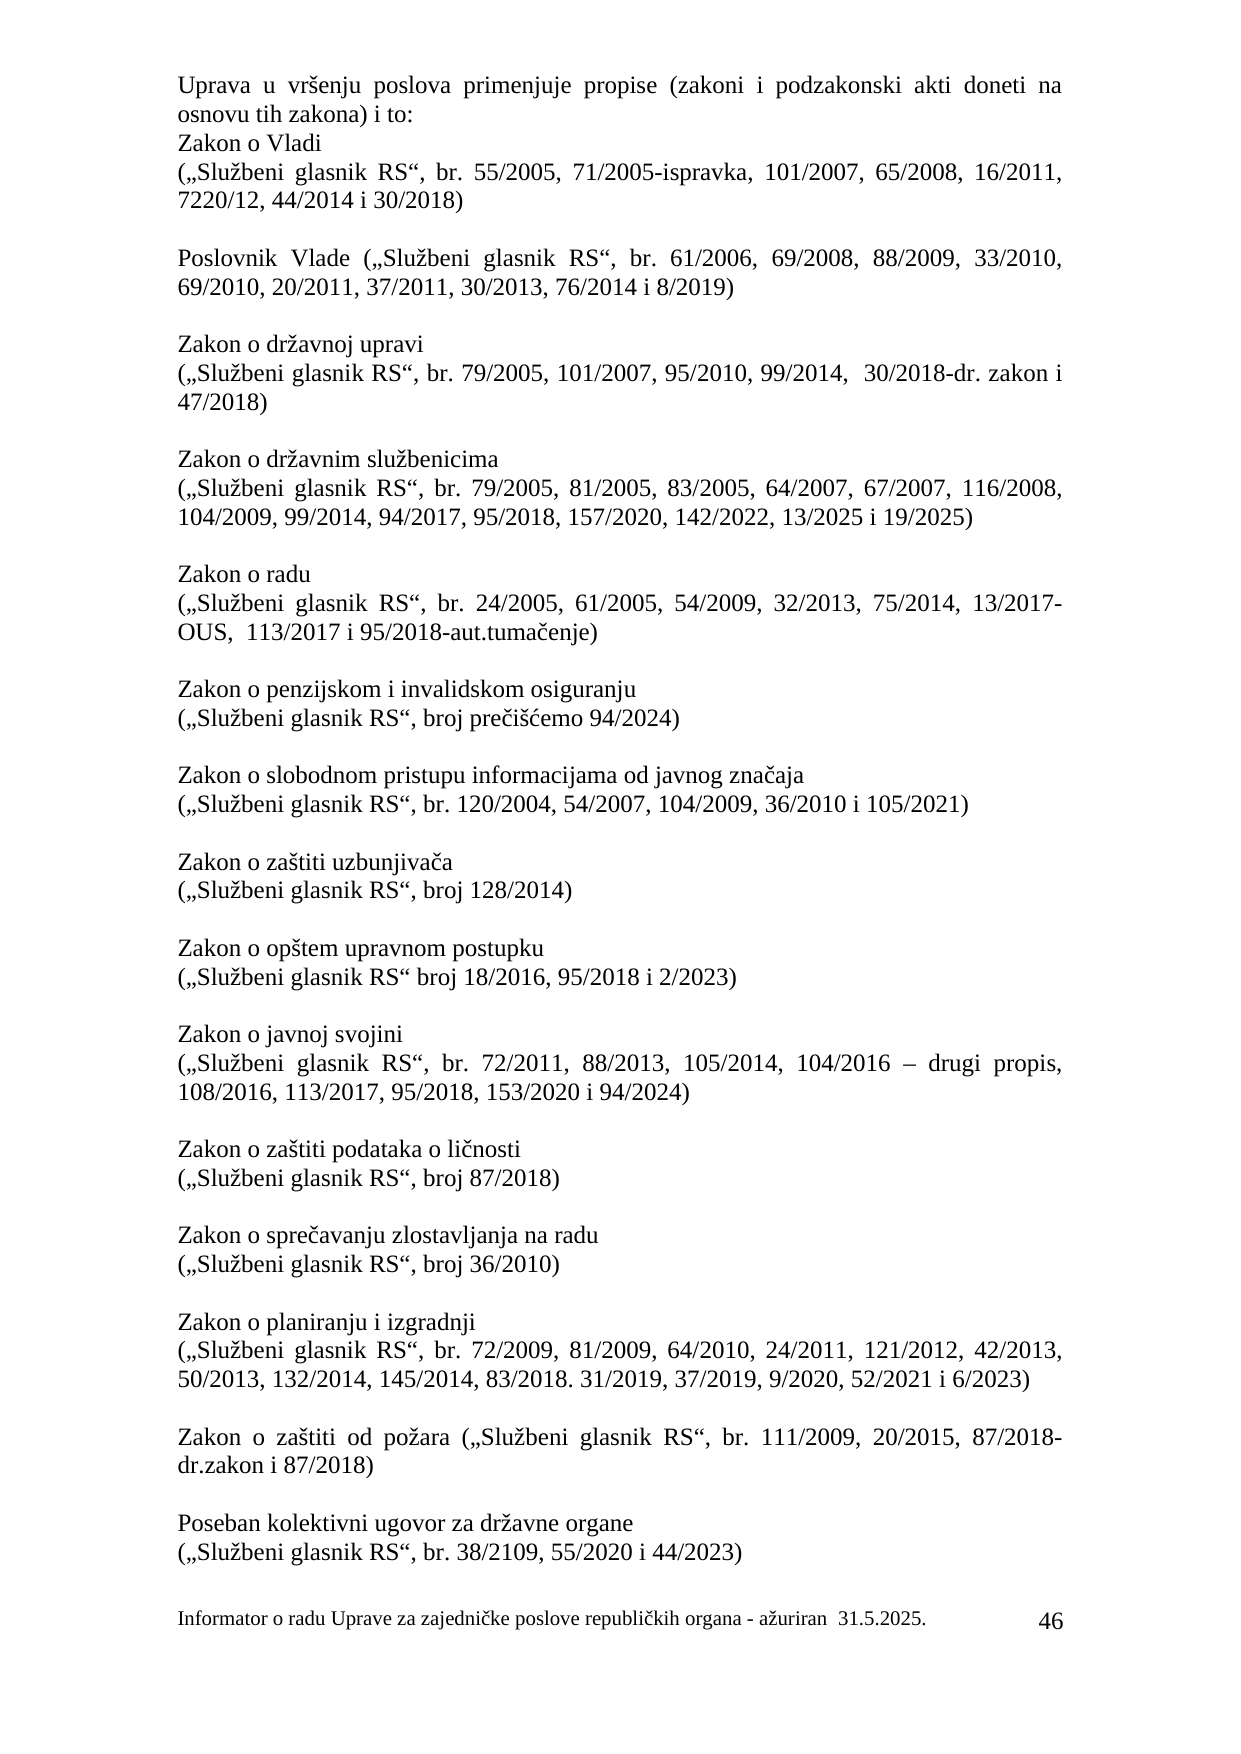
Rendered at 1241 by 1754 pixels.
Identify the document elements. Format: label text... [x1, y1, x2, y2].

text („Službeni glasnik RS“, br. 38/2109, 55/2020 i 44/2023) [177, 1537, 1063, 1565]
text („Službeni glasnik RS“, br. 79/2005, 101/2007, 95/2010, 99/2014, 30/2018-dr. zakon i 47/2018) [177, 358, 1063, 415]
text Zakon o javnoj svojini [177, 1019, 1063, 1048]
text Uprava u vršenju poslova primenjuje propise (zakoni i podzakonski akti doneti na osnovu tih zakona) i to: [177, 70, 1063, 128]
text Zakon o planiranju i izgradnji [177, 1307, 1063, 1335]
text („Službeni glasnik RS“, broj 87/2018) [177, 1163, 1063, 1192]
text („Službeni glasnik RS“, br. 79/2005, 81/2005, 83/2005, 64/2007, 67/2007, 116/2008, 104/2009, 99/2014, 94/2017, 95/2018, 157/2020, 142/2022, 13/2025 i 19/2025) [177, 473, 1063, 530]
text („Službeni glasnik RS“, br. 72/2011, 88/2013, 105/2014, 104/2016 – drugi propis, 108/2016, 113/2017, 95/2018, 153/2020 i 94/2024) [177, 1048, 1063, 1105]
text („Službeni glasnik RS“, broj prečišćemo 94/2024) [177, 703, 1063, 732]
text Zakon o zaštiti od požara („Službeni glasnik RS“, br. 111/2009, 20/2015, 87/2018-dr.zakon i 87/2018) [177, 1422, 1063, 1479]
text Zakon o zaštiti podataka o ličnosti [177, 1134, 1063, 1163]
text („Službeni glasnik RS“, br. 120/2004, 54/2007, 104/2009, 36/2010 i 105/2021) [177, 789, 1063, 818]
text („Službeni glasnik RS“, br. 55/2005, 71/2005-ispravka, 101/2007, 65/2008, 16/2011, 7220/12, 44/2014 i 30/2018) [177, 157, 1063, 214]
text Zakon o Vladi [177, 128, 1063, 157]
text Zakon o penzijskom i invalidskom osiguranju [177, 674, 1063, 703]
text Zakon o zaštiti uzbunjivača [177, 847, 1063, 875]
text Zakon o opštem upravnom postupku [177, 933, 1063, 962]
text Poslovnik Vlade („Službeni glasnik RS“, br. 61/2006, 69/2008, 88/2009, 33/2010, 69/2010, 20/2011, 37/2011, 30/2013, 76/2014 i 8/2019) [177, 243, 1063, 300]
text („Službeni glasnik RS“ broj 18/2016, 95/2018 i 2/2023) [177, 962, 1063, 990]
text Poseban kolektivni ugovor za državne organe [177, 1508, 1063, 1537]
text („Službeni glasnik RS“, broj 128/2014) [177, 875, 1063, 904]
text Zakon o radu [177, 559, 1063, 588]
text („Službeni glasnik RS“, br. 72/2009, 81/2009, 64/2010, 24/2011, 121/2012, 42/2013, 50/2013, 132/2014, 145/2014, 83/2018. 31/2019, 37/2019, 9/2020, 52/2021 i 6/2023) [177, 1335, 1063, 1393]
text Zakon o sprečavanju zlostavljanja na radu [177, 1220, 1063, 1249]
text Zakon o slobodnom pristupu informacijama od javnog značaja [177, 760, 1063, 789]
text Zakon o državnim službenicima [177, 444, 1063, 473]
text Zakon o državnoj upravi [177, 329, 1063, 358]
text („Službeni glasnik RS“, broj 36/2010) [177, 1249, 1063, 1278]
text („Službeni glasnik RS“, br. 24/2005, 61/2005, 54/2009, 32/2013, 75/2014, 13/2017-OUS, 113/2017 i 95/2018-aut.tumačenje) [177, 588, 1063, 645]
